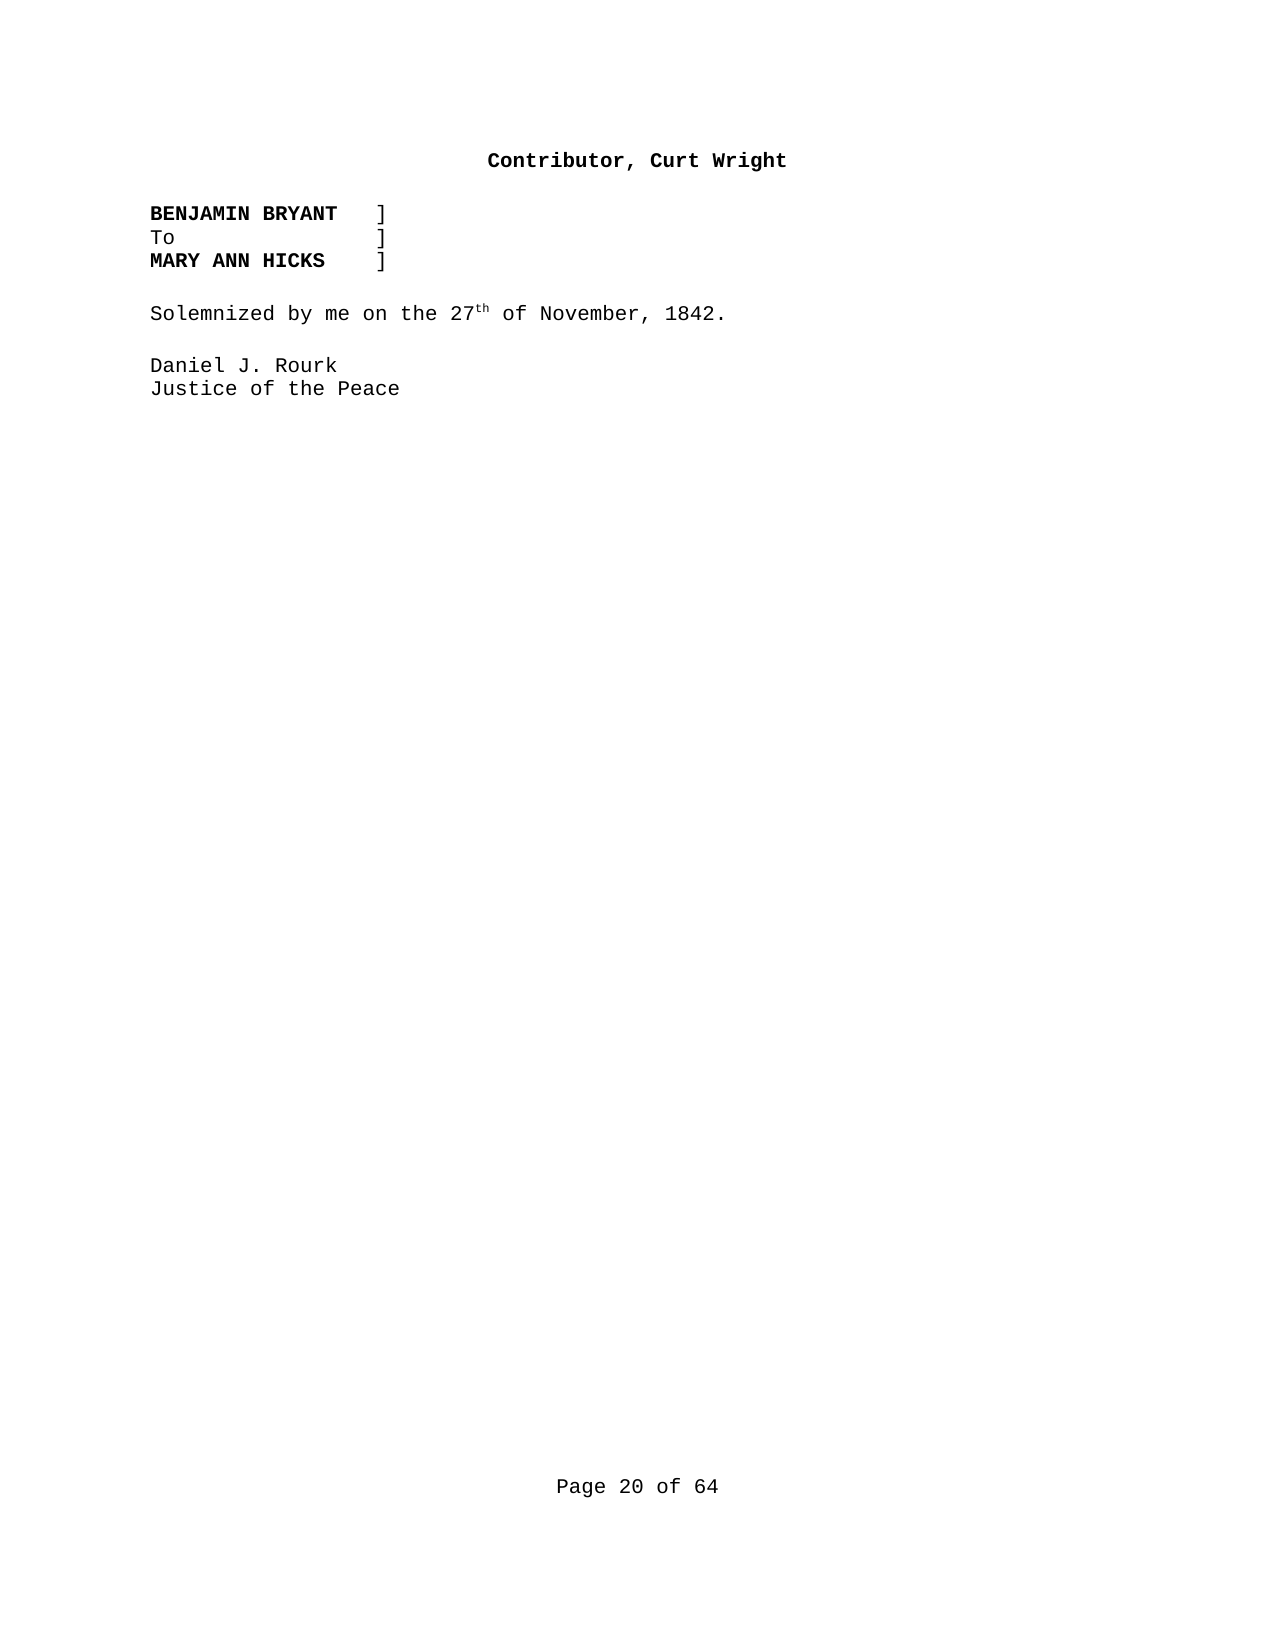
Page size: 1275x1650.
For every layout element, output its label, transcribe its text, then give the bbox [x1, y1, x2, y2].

text Daniel J. Rourk [150, 354, 1125, 378]
text Mary Ann Hicks ] [150, 250, 1125, 274]
text Justice of the Peace [150, 378, 1125, 402]
text Benjamin Bryant ] [150, 203, 1125, 227]
text To ] [150, 227, 1125, 250]
text Solemnized by me on the 27th of November, 1842. [150, 302, 1125, 326]
